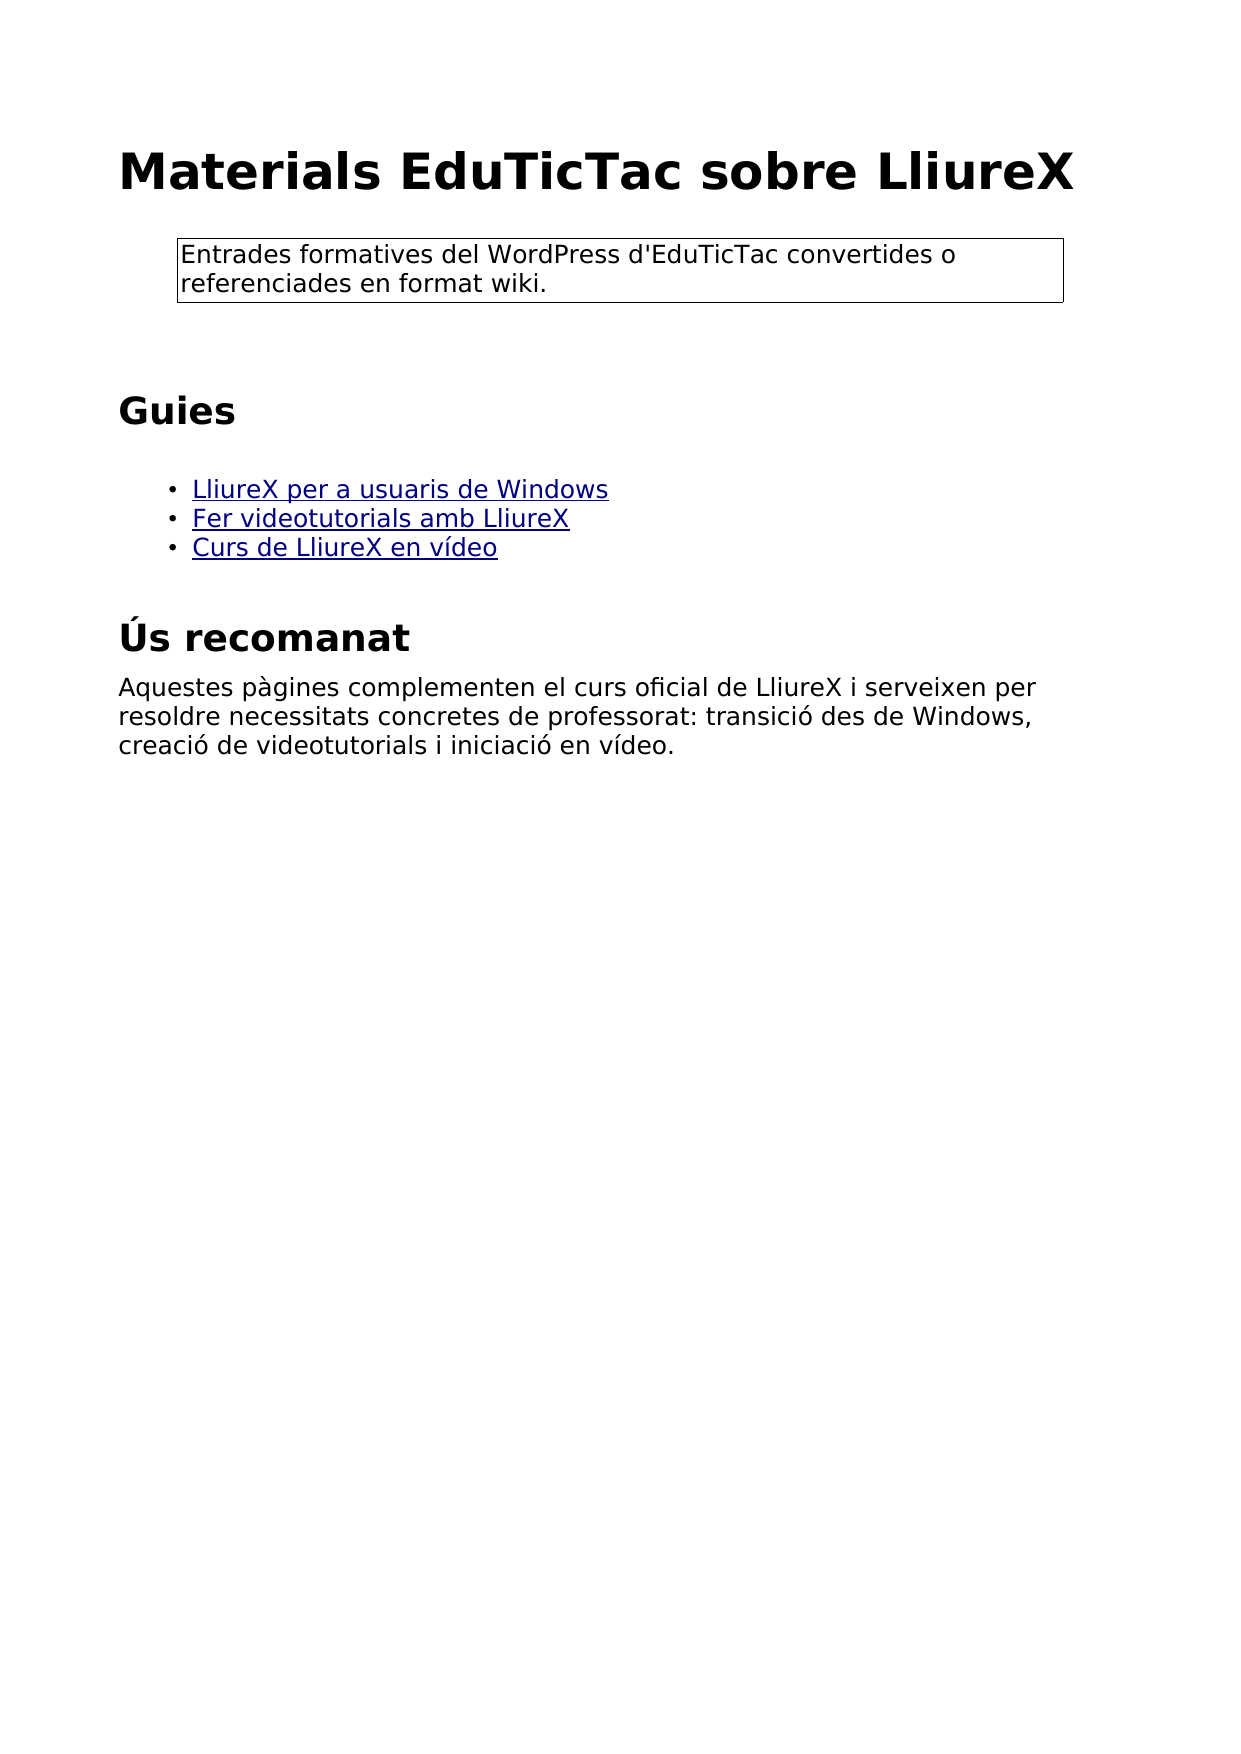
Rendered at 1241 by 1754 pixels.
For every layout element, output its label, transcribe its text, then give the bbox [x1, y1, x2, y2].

list LliureX per a usuaris de Windows [177, 475, 1122, 504]
list Fer videotutorials amb LliureX [177, 504, 1122, 533]
list Curs de LliureX en vídeo [177, 533, 1122, 562]
subtitle Materials EduTicTac sobre LliureX [118, 143, 1122, 201]
text Aquestes pàgines complementen el curs oficial de LliureX i serveixen per resoldre necessitats concretes de professorat: transició des de Windows, creació de videotutorials i iniciació en vídeo. [118, 673, 1122, 761]
subtitle Ús recomanat [118, 617, 1122, 661]
subtitle Guies [118, 389, 1122, 433]
table_header Entrades formatives del WordPress d'EduTicTac convertides o referenciades en format wiki. [178, 239, 1063, 302]
